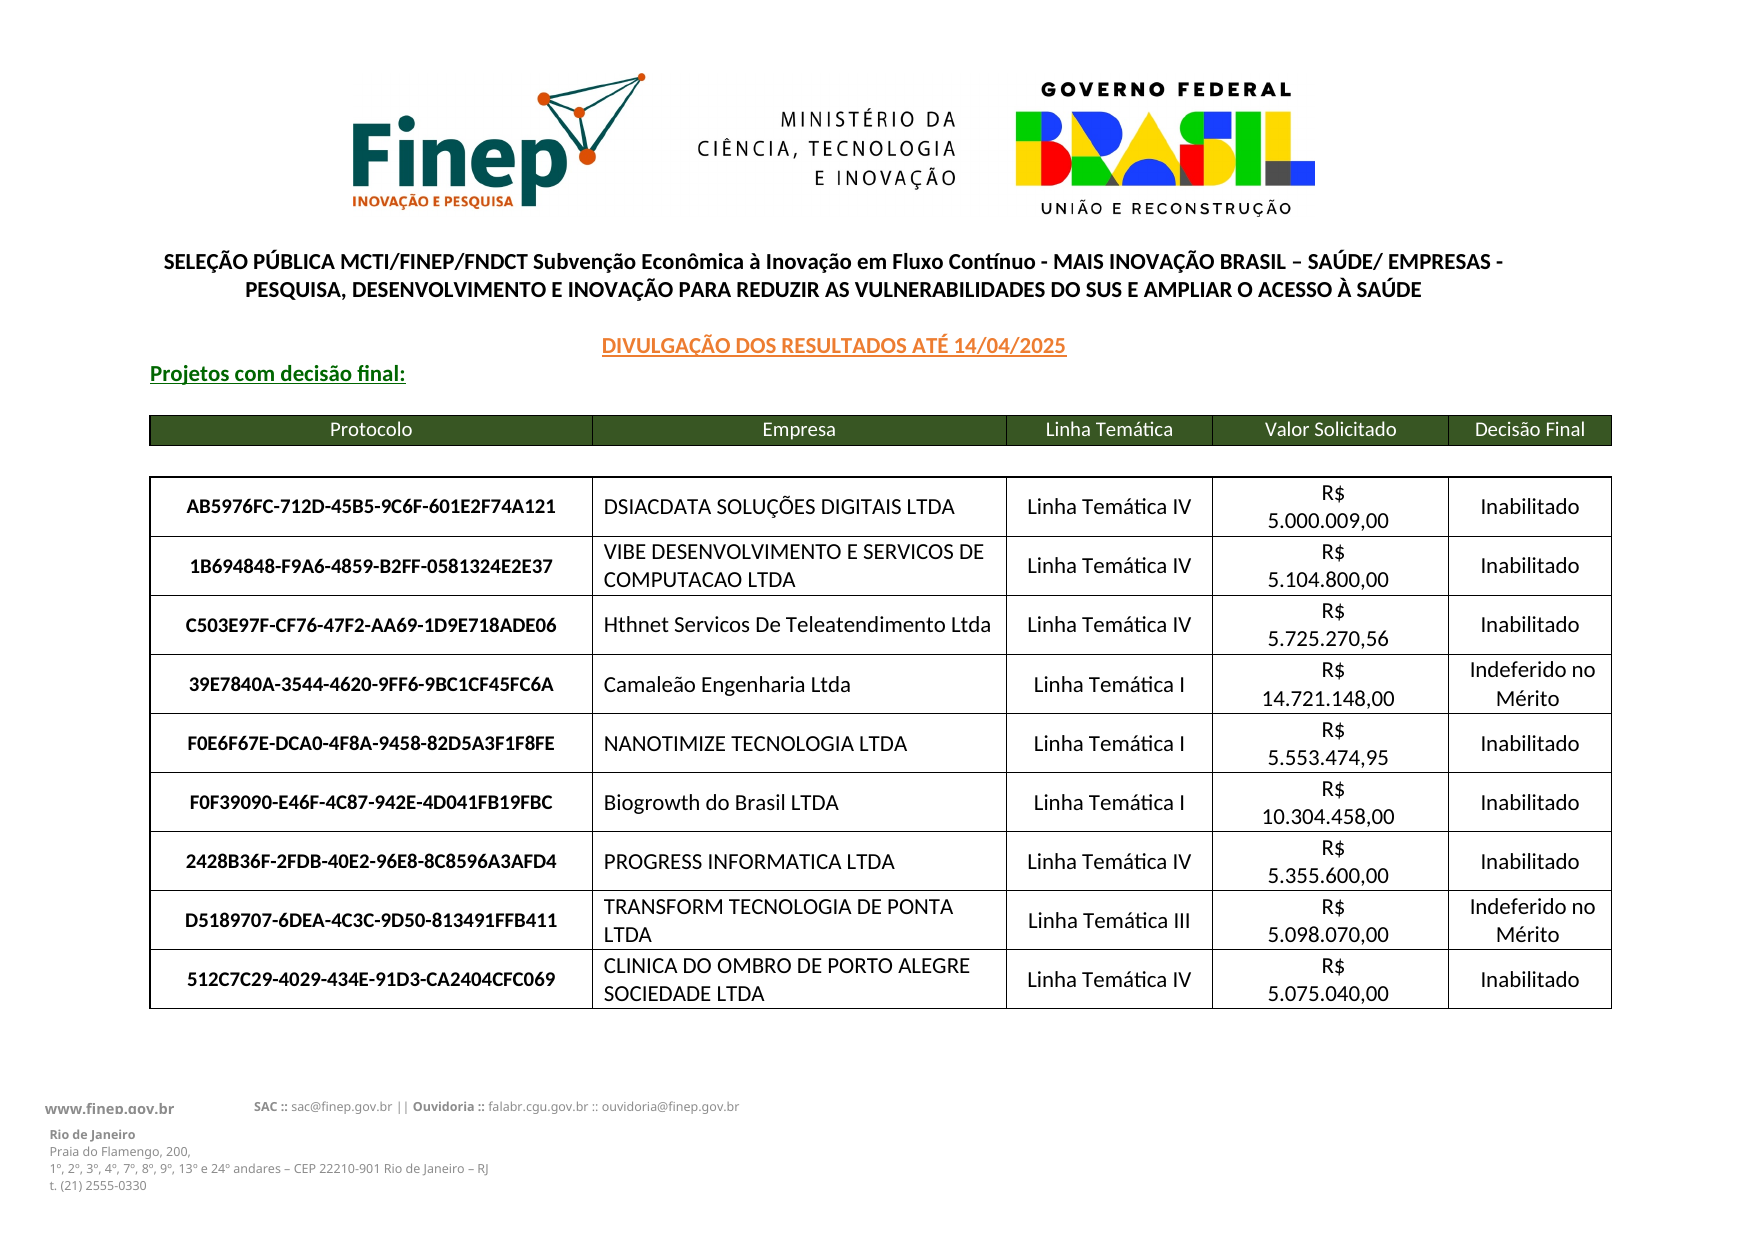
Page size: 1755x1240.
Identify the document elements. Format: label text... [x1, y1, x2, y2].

table_cell C503E97F-CF76-47F2-AA69-1D9E718ADE06 [151, 596, 592, 654]
table_cell F0F39090-E46F-4C87-942E-4D041FB19FBC [151, 773, 592, 831]
table_cell Camaleão Engenharia Ltda [593, 655, 1006, 713]
table_cell Linha Temática III [1007, 891, 1212, 949]
table_cell Linha Temática I [1007, 773, 1212, 831]
table_cell Linha Temática IV [1007, 537, 1212, 594]
table_cell R$ 5.104.800,00 [1213, 537, 1448, 594]
table_cell Linha Temática IV [1007, 596, 1212, 654]
table_cell D5189707-6DEA-4C3C-9D50-813491FFB411 [151, 891, 592, 949]
table_cell Indeferido no Mérito [1449, 891, 1611, 949]
table_cell F0E6F67E-DCA0-4F8A-9458-82D5A3F1F8FE [151, 714, 592, 772]
table_cell AB5976FC-712D-45B5-9C6F-601E2F74A121 [151, 478, 592, 536]
table_cell 1B694848-F9A6-4859-B2FF-0581324E2E37 [151, 537, 592, 594]
table_cell Inabilitado [1449, 478, 1611, 536]
table_cell Linha Temática IV [1007, 950, 1212, 1008]
table_cell 39E7840A-3544-4620-9FF6-9BC1CF45FC6A [151, 655, 592, 713]
table_cell Indeferido no Mérito [1449, 655, 1611, 713]
table_cell 512C7C29-4029-434E-91D3-CA2404CFC069 [151, 950, 592, 1008]
table_cell Linha Temática IV [1007, 832, 1212, 890]
table_cell DSIACDATA SOLUÇÕES DIGITAIS LTDA [593, 478, 1006, 536]
table_cell VIBE DESENVOLVIMENTO E SERVICOS DE COMPUTACAO LTDA [593, 537, 1006, 594]
table_cell R$ 5.000.009,00 [1213, 478, 1448, 536]
table_cell R$ 5.355.600,00 [1213, 832, 1448, 890]
table_cell 2428B36F-2FDB-40E2-96E8-8C8596A3AFD4 [151, 832, 592, 890]
table_cell Linha Temática I [1007, 714, 1212, 772]
table_cell Biogrowth do Brasil LTDA [593, 773, 1006, 831]
table_cell Inabilitado [1449, 714, 1611, 772]
table_cell R$ 5.075.040,00 [1213, 950, 1448, 1008]
table_cell R$ 14.721.148,00 [1213, 655, 1448, 713]
table_cell Inabilitado [1449, 832, 1611, 890]
table_cell Hthnet Servicos De Teleatendimento Ltda [593, 596, 1006, 654]
table_cell Inabilitado [1449, 596, 1611, 654]
table_cell R$ 10.304.458,00 [1213, 773, 1448, 831]
table_cell R$ 5.098.070,00 [1213, 891, 1448, 949]
table_cell Linha Temática IV [1007, 478, 1212, 536]
table_cell Inabilitado [1449, 950, 1611, 1008]
table_cell Linha Temática I [1007, 655, 1212, 713]
table_cell R$ 5.725.270,56 [1213, 596, 1448, 654]
table_cell Inabilitado [1449, 773, 1611, 831]
table_cell CLINICA DO OMBRO DE PORTO ALEGRE SOCIEDADE LTDA [593, 950, 1006, 1008]
table_cell NANOTIMIZE TECNOLOGIA LTDA [593, 714, 1006, 772]
table_cell TRANSFORM TECNOLOGIA DE PONTA LTDA [593, 891, 1006, 949]
table_cell PROGRESS INFORMATICA LTDA [593, 832, 1006, 890]
table_cell R$ 5.553.474,95 [1213, 714, 1448, 772]
table_cell Inabilitado [1449, 537, 1611, 594]
